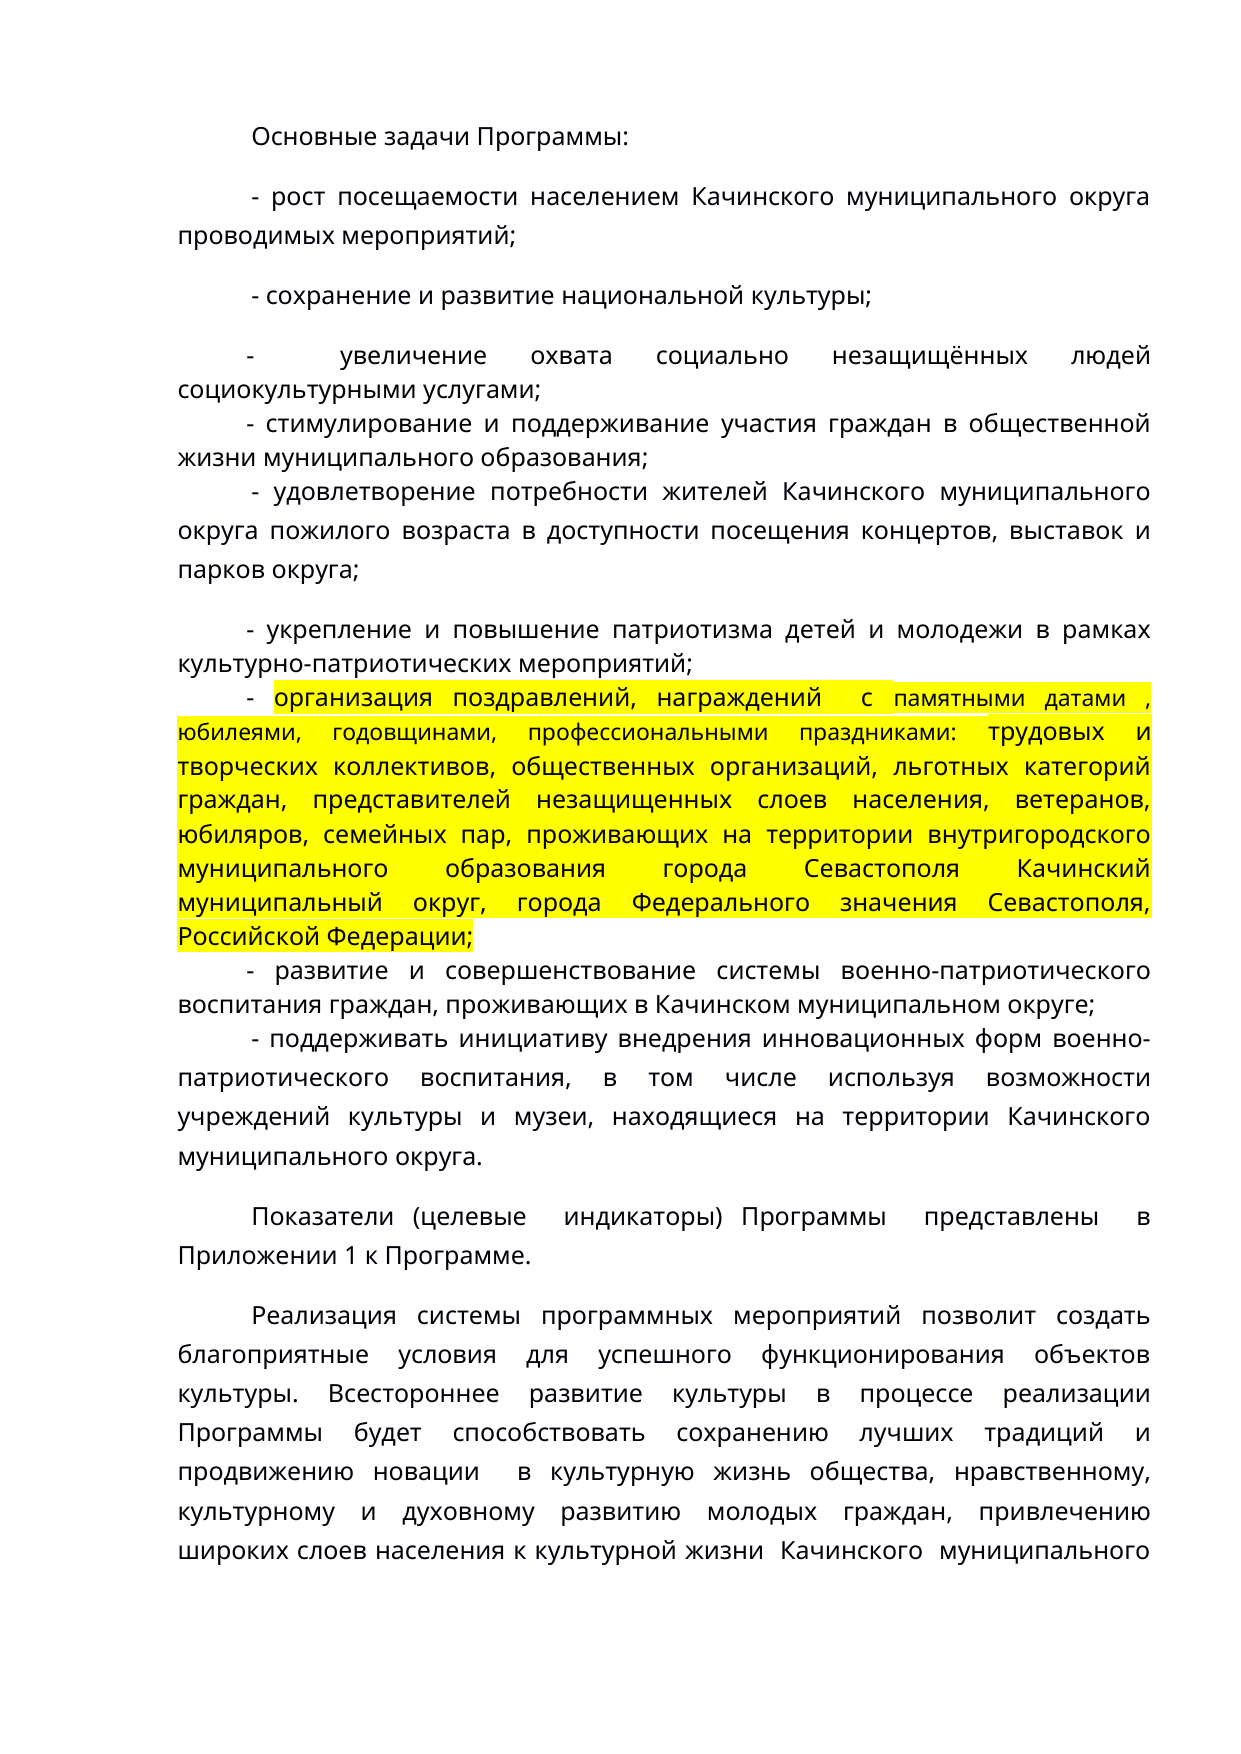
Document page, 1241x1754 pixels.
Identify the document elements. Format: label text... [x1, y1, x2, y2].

text - организация поздравлений, награждений с памятными датами , юбилеями, годовщинами, профессиональными праздниками: трудовых и творческих коллективов, общественных организаций, льготных категорий граждан, представителей незащищенных слоев населения, ветеранов, юбиляров, семейных пар, проживающих на территории внутригородского муниципального образования города Севастополя Качинский муниципальный округ, города Федерального значения Севастополя, Российской Федерации; [177, 680, 1152, 952]
text - рост посещаемости населением Качинского муниципального округа проводимых мероприятий; [177, 178, 1152, 251]
text Основные задачи Программы: [177, 118, 1152, 152]
text - сохранение и развитие национальной культуры; [177, 277, 1152, 311]
text Реализация системы программных мероприятий позволит создать благоприятные условия для успешного функционирования объектов культуры. Всестороннее развитие культуры в процессе реализации Программы будет способствовать сохранению лучших традиций и продвижению новации в культурную жизнь общества, нравственному, культурному и духовному развитию молодых граждан, привлечению широких слоев населения к культурной жизни Качинского муниципального [177, 1297, 1152, 1566]
text - развитие и совершенствование системы военно-патриотического воспитания граждан, проживающих в Качинском муниципальном округе; [177, 952, 1152, 1021]
text - укрепление и повышение патриотизма детей и молодежи в рамках культурно-патриотических мероприятий; [177, 612, 1152, 680]
text - увеличение охвата социально незащищённых людей социокультурными услугами; [177, 337, 1152, 405]
text Показатели (целевые индикаторы) Программы представлены в Приложении 1 к Программе. [177, 1198, 1152, 1271]
text - стимулирование и поддерживание участия граждан в общественной жизни муниципального образования; [177, 405, 1152, 473]
text - поддерживать инициативу внедрения инновационных форм военно-патриотического воспитания, в том числе используя возможности учреждений культуры и музеи, находящиеся на территории Качинского муниципального округа. [177, 1021, 1152, 1172]
text - удовлетворение потребности жителей Качинского муниципального округа пожилого возраста в доступности посещения концертов, выставок и парков округа; [177, 473, 1152, 586]
